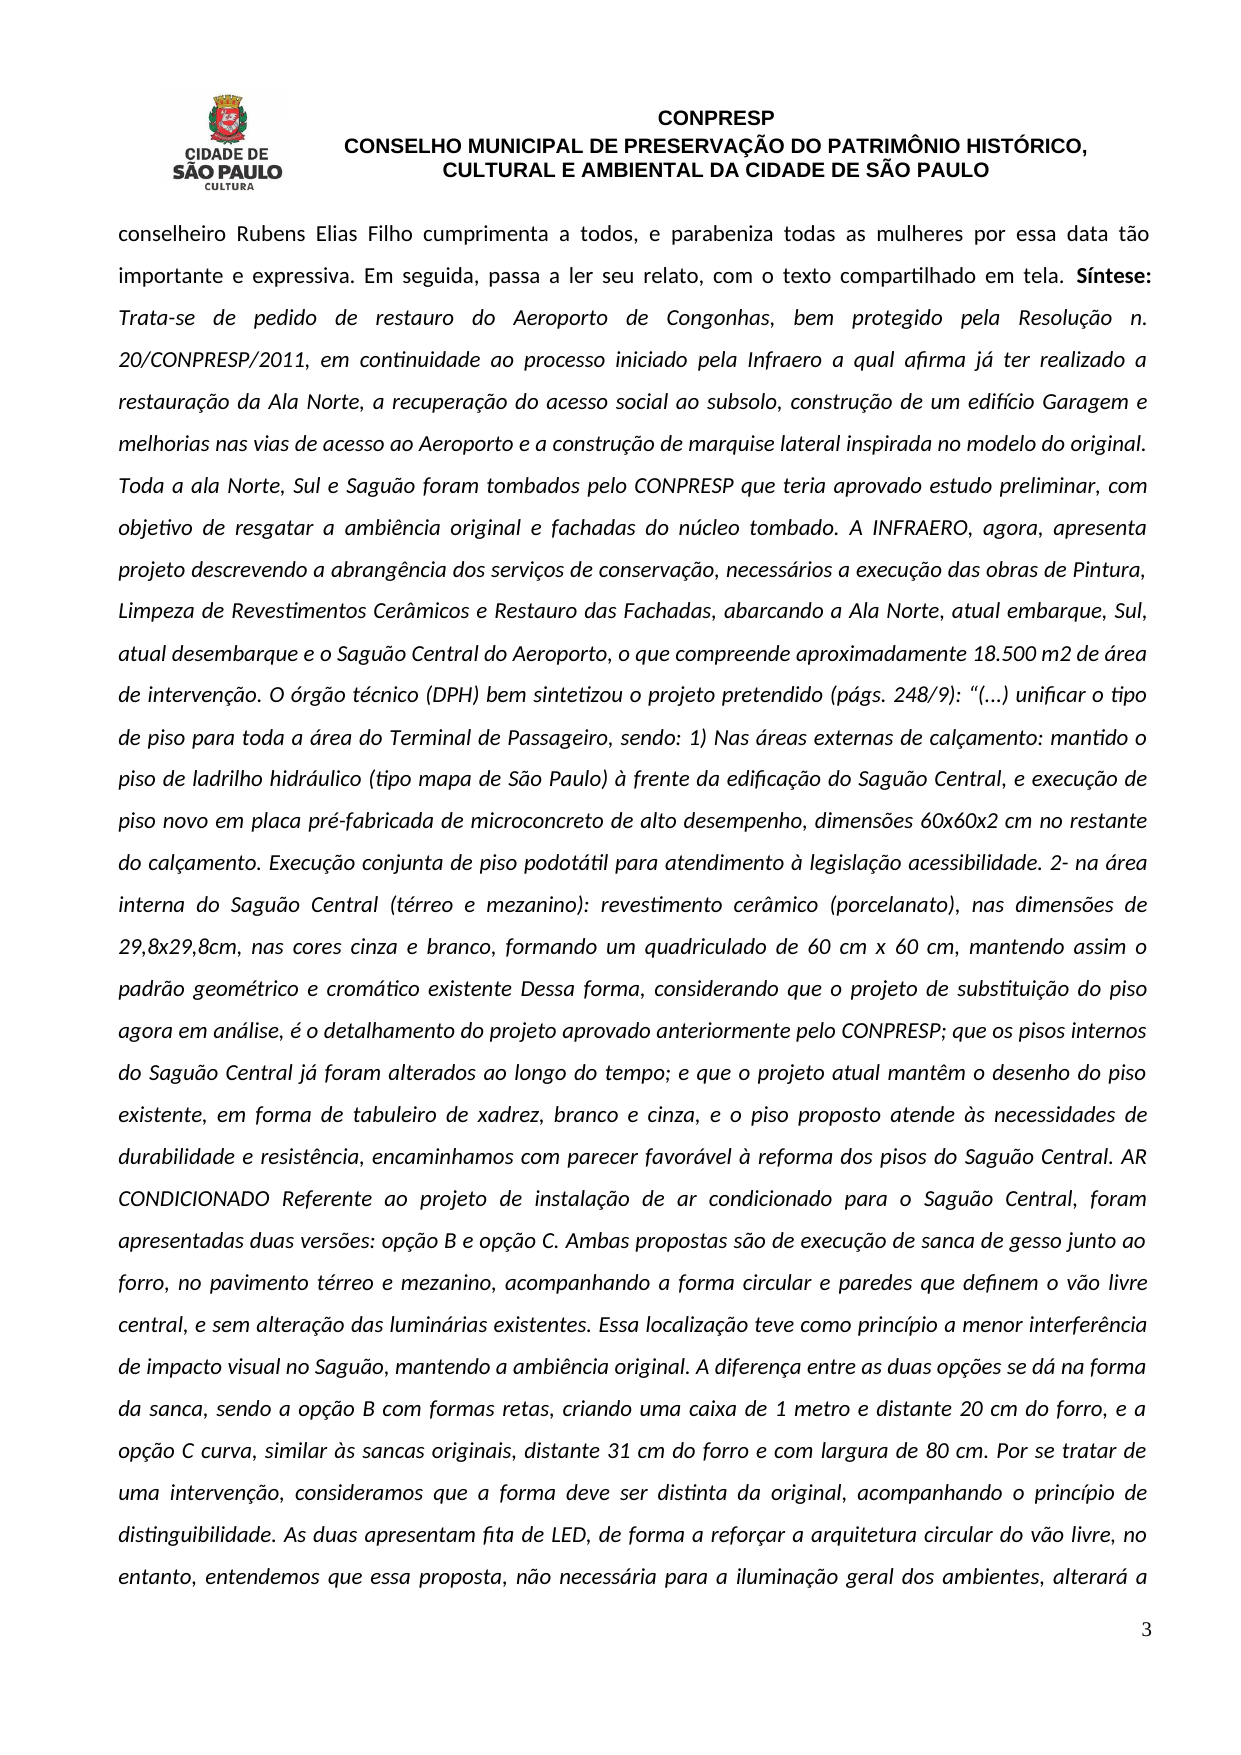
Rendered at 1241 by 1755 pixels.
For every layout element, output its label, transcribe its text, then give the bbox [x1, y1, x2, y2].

text conselheiro Rubens Elias Filho cumprimenta a todos, e parabeniza todas as mulheres por essa data tão importante e expressiva. Em seguida, passa a ler seu relato, com o texto compartilhado em tela. Síntese: Trata-se de pedido de restauro do Aeroporto de Congonhas, bem protegido pela Resolução n. 20/CONPRESP/2011, em continuidade ao processo iniciado pela Infraero a qual afirma já ter realizado a restauração da Ala Norte, a recuperação do acesso social ao subsolo, construção de um edifício Garagem e melhorias nas vias de acesso ao Aeroporto e a construção de marquise lateral inspirada no modelo do original. Toda a ala Norte, Sul e Saguão foram tombados pelo CONPRESP que teria aprovado estudo preliminar, com objetivo de resgatar a ambiência original e fachadas do núcleo tombado. A INFRAERO, agora, apresenta projeto descrevendo a abrangência dos serviços de conservação, necessários a execução das obras de Pintura, Limpeza de Revestimentos Cerâmicos e Restauro das Fachadas, abarcando a Ala Norte, atual embarque, Sul, atual desembarque e o Saguão Central do Aeroporto, o que compreende aproximadamente 18.500 m2 de área de intervenção. O órgão técnico (DPH) bem sintetizou o projeto pretendido (págs. 248/9): “(...) unificar o tipo de piso para toda a área do Terminal de Passageiro, sendo: 1) Nas áreas externas de calçamento: mantido o piso de ladrilho hidráulico (tipo mapa de São Paulo) à frente da edificação do Saguão Central, e execução de piso novo em placa pré-fabricada de microconcreto de alto desempenho, dimensões 60x60x2 cm no restante do calçamento. Execução conjunta de piso podotátil para atendimento à legislação acessibilidade. 2- na área interna do Saguão Central (térreo e mezanino): revestimento cerâmico (porcelanato), nas dimensões de 29,8x29,8cm, nas cores cinza e branco, formando um quadriculado de 60 cm x 60 cm, mantendo assim o padrão geométrico e cromático existente Dessa forma, considerando que o projeto de substituição do piso agora em análise, é o detalhamento do projeto aprovado anteriormente pelo CONPRESP; que os pisos internos do Saguão Central já foram alterados ao longo do tempo; e que o projeto atual mantêm o desenho do piso existente, em forma de tabuleiro de xadrez, branco e cinza, e o piso proposto atende às necessidades de durabilidade e resistência, encaminhamos com parecer favorável à reforma dos pisos do Saguão Central. AR CONDICIONADO Referente ao projeto de instalação de ar condicionado para o Saguão Central, foram apresentadas duas versões: opção B e opção C. Ambas propostas são de execução de sanca de gesso junto ao forro, no pavimento térreo e mezanino, acompanhando a forma circular e paredes que definem o vão livre central, e sem alteração das luminárias existentes. Essa localização teve como princípio a menor interferência de impacto visual no Saguão, mantendo a ambiência original. A diferença entre as duas opções se dá na forma da sanca, sendo a opção B com formas retas, criando uma caixa de 1 metro e distante 20 cm do forro, e a opção C curva, similar às sancas originais, distante 31 cm do forro e com largura de 80 cm. Por se tratar de uma intervenção, consideramos que a forma deve ser distinta da original, acompanhando o princípio de distinguibilidade. As duas apresentam fita de LED, de forma a reforçar a arquitetura circular do vão livre, no entanto, entendemos que essa proposta, não necessária para a iluminação geral dos ambientes, alterará a [118, 219, 1152, 1590]
